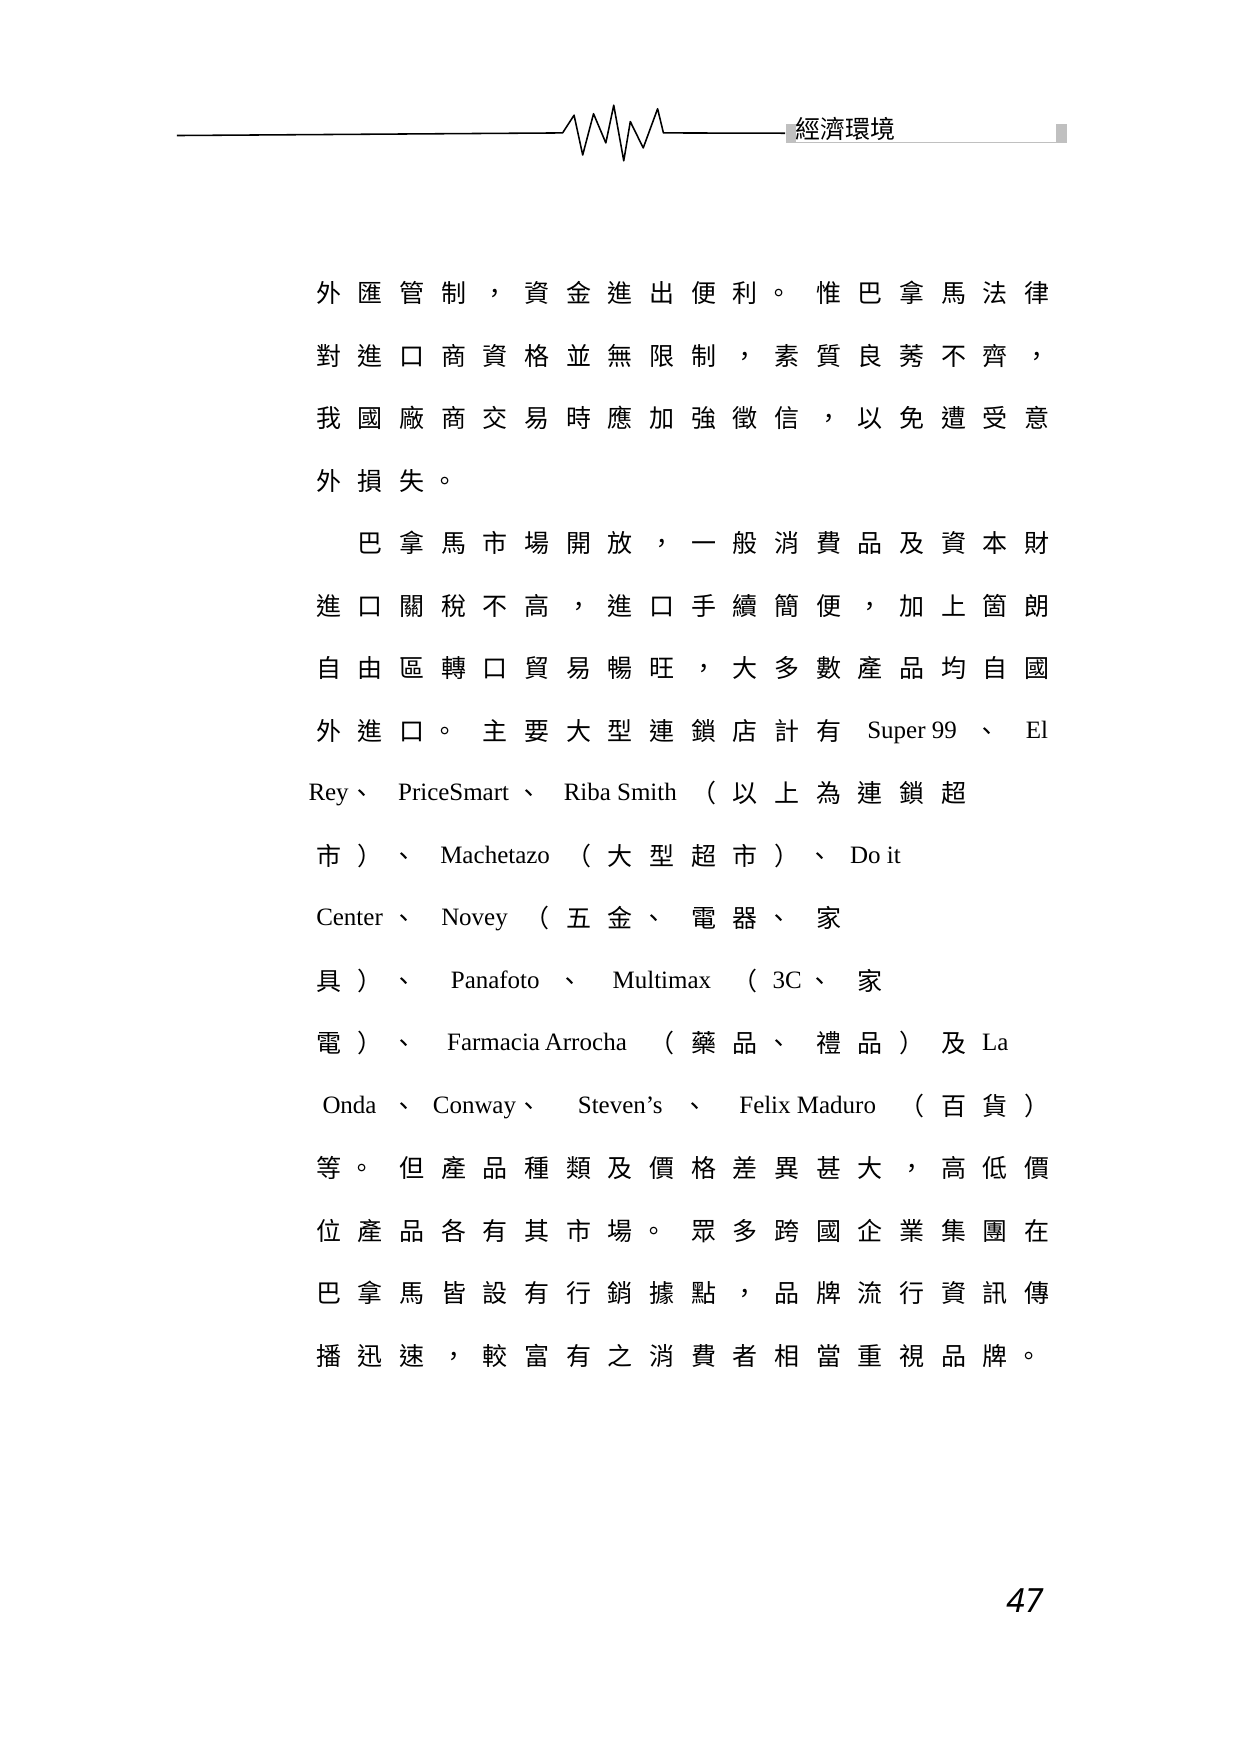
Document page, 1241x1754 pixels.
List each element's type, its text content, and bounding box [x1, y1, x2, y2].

text 巴拿馬市場開放，一般消費品及資本財進口關稅不高，進口手續簡便，加上箇朗自由區轉口貿易暢旺，大多數產品均自國外進口。主要大型連鎖店計有Super 99、El Rey、PriceSmart、Riba Smith（以上為連鎖超市）、Machetazo（大型超市）、Do it Center、Novey（五金、電器、家具）、Panafoto、Multimax（3C、家電）、Farmacia Arrocha（藥品、禮品）及La Onda、Conway、Steven’s、Felix Maduro（百貨）等。但產品種類及價格差異甚大，高低價位產品各有其市場。眾多跨國企業集團在巴拿馬皆設有行銷據點，品牌流行資訊傳播迅速，較富有之消費者相當重視品牌。 [281, 500, 1058, 1375]
text 外匯管制，資金進出便利。惟巴拿馬法律對進口商資格並無限制，素質良莠不齊，我國廠商交易時應加強徵信，以免遭受意外損失。 [281, 250, 1058, 500]
